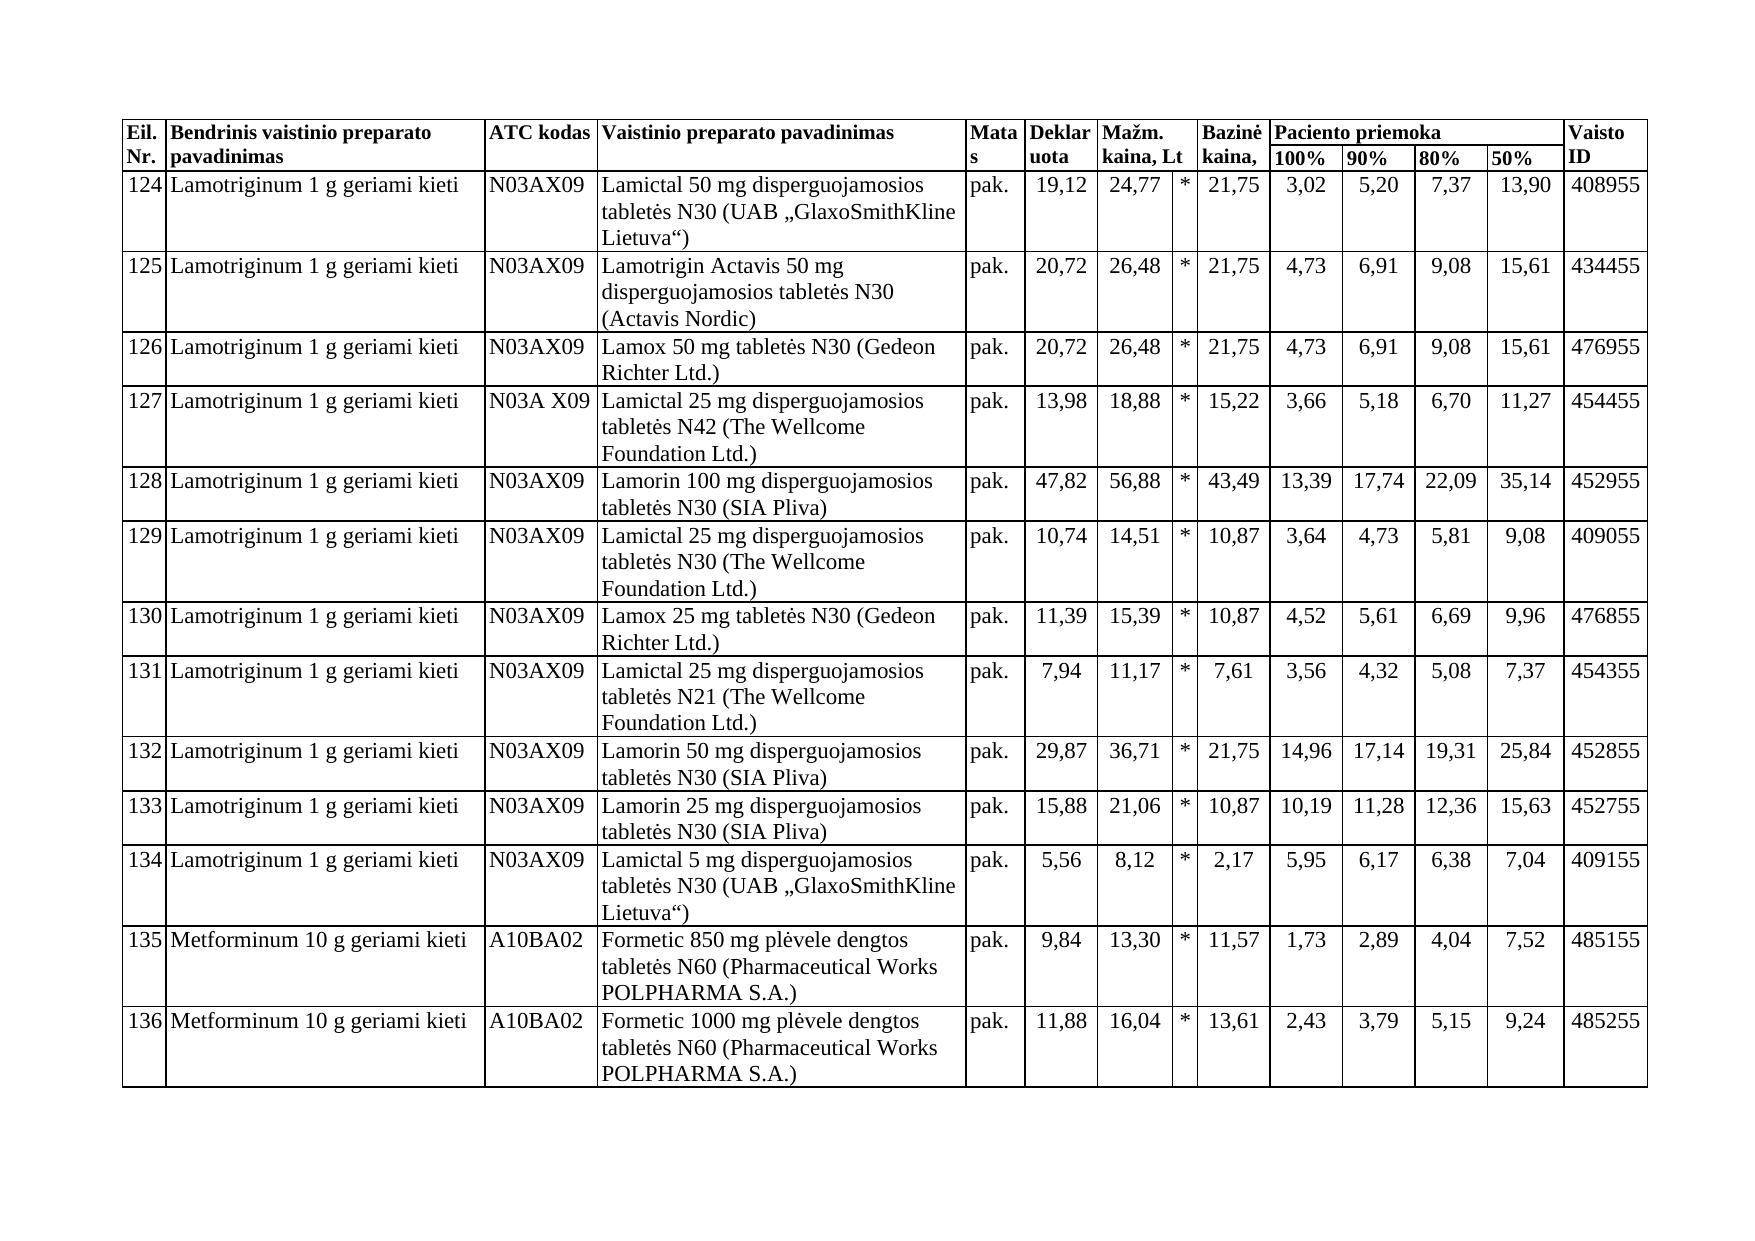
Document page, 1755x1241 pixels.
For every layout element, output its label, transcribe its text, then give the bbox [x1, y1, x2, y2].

table_cell * [1173, 468, 1197, 520]
table_cell 21,75 [1198, 172, 1269, 251]
table_cell 3,02 [1271, 172, 1342, 251]
table_cell 5,18 [1343, 387, 1414, 466]
table_cell 124 [123, 172, 165, 251]
table_cell Lamotriginum 1 g geriami kieti [167, 522, 484, 601]
table_cell pak. [967, 387, 1024, 466]
table_cell 476955 [1565, 333, 1647, 385]
table_cell 5,20 [1343, 172, 1414, 251]
table_cell Lamotriginum 1 g geriami kieti [167, 846, 484, 925]
table_cell Formetic 1000 mg plėvele dengtos tabletės N60 (Pharmaceutical Works POLPHARMA S.A.) [598, 1007, 965, 1086]
table_cell 4,32 [1343, 657, 1414, 736]
table_cell 20,72 [1026, 252, 1097, 331]
table_cell * [1173, 846, 1197, 925]
table_cell 25,84 [1488, 737, 1563, 790]
table_cell 2,17 [1198, 846, 1269, 925]
table_cell Formetic 850 mg plėvele dengtos tabletės N60 (Pharmaceutical Works POLPHARMA S.A.) [598, 927, 965, 1006]
table_cell 50% [1488, 146, 1563, 170]
table_cell 10,19 [1271, 792, 1342, 844]
table_cell 131 [123, 657, 165, 736]
table_cell * [1173, 387, 1197, 466]
table_cell Lamictal 50 mg disperguojamosios tabletės N30 (UAB „GlaxoSmithKline Lietuva“) [598, 172, 965, 251]
table_cell 128 [123, 468, 165, 520]
table_cell Lamorin 50 mg disperguojamosios tabletės N30 (SIA Pliva) [598, 737, 965, 790]
table_cell Lamox 50 mg tabletės N30 (Gedeon Richter Ltd.) [598, 333, 965, 385]
table_cell 24,77 [1098, 172, 1172, 251]
table_cell Lamox 25 mg tabletės N30 (Gedeon Richter Ltd.) [598, 603, 965, 655]
table_cell 15,39 [1098, 603, 1172, 655]
table_cell Lamictal 25 mg disperguojamosios tabletės N30 (The Wellcome Foundation Ltd.) [598, 522, 965, 601]
table_cell 4,73 [1271, 252, 1342, 331]
table_cell 10,87 [1198, 603, 1269, 655]
table_cell 5,15 [1416, 1007, 1487, 1086]
table_cell 132 [123, 737, 165, 790]
table_header Mažm. kaina, Lt [1098, 120, 1197, 170]
table_cell 90% [1343, 146, 1414, 170]
table_cell 14,51 [1098, 522, 1172, 601]
table_cell Lamorin 25 mg disperguojamosios tabletės N30 (SIA Pliva) [598, 792, 965, 844]
table_cell 3,79 [1343, 1007, 1414, 1086]
table_cell 5,81 [1416, 522, 1487, 601]
table_cell 17,14 [1343, 737, 1414, 790]
table_cell 13,39 [1271, 468, 1342, 520]
table_cell Lamotriginum 1 g geriami kieti [167, 468, 484, 520]
table_cell 2,43 [1271, 1007, 1342, 1086]
table_cell N03A X09 [486, 387, 597, 466]
table_cell 15,61 [1488, 333, 1563, 385]
table_cell 11,39 [1026, 603, 1097, 655]
table_cell 6,17 [1343, 846, 1414, 925]
table_cell Lamotriginum 1 g geriami kieti [167, 603, 484, 655]
table_cell 11,27 [1488, 387, 1563, 466]
table_cell * [1173, 792, 1197, 844]
table_cell 452855 [1565, 737, 1647, 790]
table_cell 13,30 [1098, 927, 1172, 1006]
table_cell N03AX09 [486, 522, 597, 601]
table_cell 7,94 [1026, 657, 1097, 736]
table_cell 10,87 [1198, 792, 1269, 844]
table_cell 36,71 [1098, 737, 1172, 790]
table_cell 9,08 [1416, 333, 1487, 385]
table_cell 21,06 [1098, 792, 1172, 844]
table_cell 21,75 [1198, 252, 1269, 331]
table_cell Lamotriginum 1 g geriami kieti [167, 737, 484, 790]
table_cell 127 [123, 387, 165, 466]
table_header Vaisto ID [1565, 120, 1647, 170]
table_cell * [1173, 927, 1197, 1006]
table_cell 4,73 [1271, 333, 1342, 385]
table_cell pak. [967, 1007, 1024, 1086]
table_cell 13,90 [1488, 172, 1563, 251]
table_cell 17,74 [1343, 468, 1414, 520]
table_cell 13,98 [1026, 387, 1097, 466]
table_cell Lamotriginum 1 g geriami kieti [167, 792, 484, 844]
table_cell Lamotriginum 1 g geriami kieti [167, 333, 484, 385]
table_cell 56,88 [1098, 468, 1172, 520]
table_cell 11,17 [1098, 657, 1172, 736]
table_cell * [1173, 522, 1197, 601]
table_cell * [1173, 657, 1197, 736]
table_cell N03AX09 [486, 657, 597, 736]
table_cell pak. [967, 603, 1024, 655]
table_cell A10BA02 [486, 1007, 597, 1086]
table_cell 4,04 [1416, 927, 1487, 1006]
table_cell 9,24 [1488, 1007, 1563, 1086]
table_cell 19,12 [1026, 172, 1097, 251]
table_cell Lamotriginum 1 g geriami kieti [167, 252, 484, 331]
table_cell 15,61 [1488, 252, 1563, 331]
table_cell 12,36 [1416, 792, 1487, 844]
table_cell 5,56 [1026, 846, 1097, 925]
table_cell 133 [123, 792, 165, 844]
table_cell 4,73 [1343, 522, 1414, 601]
table_cell pak. [967, 522, 1024, 601]
table_cell 10,87 [1198, 522, 1269, 601]
table_cell N03AX09 [486, 468, 597, 520]
table_cell 13,61 [1198, 1007, 1269, 1086]
table_cell 1,73 [1271, 927, 1342, 1006]
table_cell 9,08 [1416, 252, 1487, 331]
table_cell pak. [967, 792, 1024, 844]
table_cell 6,91 [1343, 333, 1414, 385]
table_cell 15,88 [1026, 792, 1097, 844]
table_cell Lamotriginum 1 g geriami kieti [167, 387, 484, 466]
table_cell pak. [967, 252, 1024, 331]
table_cell 6,69 [1416, 603, 1487, 655]
table_cell 409155 [1565, 846, 1647, 925]
table_cell N03AX09 [486, 737, 597, 790]
table_cell pak. [967, 468, 1024, 520]
table_cell N03AX09 [486, 333, 597, 385]
table_cell 136 [123, 1007, 165, 1086]
table_cell 476855 [1565, 603, 1647, 655]
table_cell 485155 [1565, 927, 1647, 1006]
table_cell 21,75 [1198, 737, 1269, 790]
table_cell 2,89 [1343, 927, 1414, 1006]
table_cell 6,38 [1416, 846, 1487, 925]
table_cell 21,75 [1198, 333, 1269, 385]
table_header Bazinė kaina, Lt [1198, 120, 1269, 170]
table_cell 9,08 [1488, 522, 1563, 601]
table_header Vaistinio preparato pavadinimas [598, 120, 965, 170]
table_cell 11,57 [1198, 927, 1269, 1006]
table_cell 125 [123, 252, 165, 331]
table_cell Lamorin 100 mg disperguojamosios tabletės N30 (SIA Pliva) [598, 468, 965, 520]
table_cell pak. [967, 846, 1024, 925]
table_cell 409055 [1565, 522, 1647, 601]
table_cell 10,74 [1026, 522, 1097, 601]
table_header Bendrinis vaistinio preparato pavadinimas [167, 120, 484, 170]
table_cell * [1173, 172, 1197, 251]
table_cell 26,48 [1098, 252, 1172, 331]
table_cell 452955 [1565, 468, 1647, 520]
table_cell Lamotriginum 1 g geriami kieti [167, 172, 484, 251]
table_header ATC kodas [486, 120, 597, 170]
table_cell Lamotrigin Actavis 50 mg disperguojamosios tabletės N30 (Actavis Nordic) [598, 252, 965, 331]
table_cell N03AX09 [486, 172, 597, 251]
table_cell 19,31 [1416, 737, 1487, 790]
table_cell 29,87 [1026, 737, 1097, 790]
table_cell N03AX09 [486, 846, 597, 925]
table_cell 80% [1416, 146, 1487, 170]
table_cell 5,08 [1416, 657, 1487, 736]
table_cell 7,37 [1488, 657, 1563, 736]
table_cell A10BA02 [486, 927, 597, 1006]
table_cell Lamictal 25 mg disperguojamosios tabletės N21 (The Wellcome Foundation Ltd.) [598, 657, 965, 736]
table_header Paciento priemoka [1271, 120, 1563, 144]
table_cell 11,28 [1343, 792, 1414, 844]
table_cell Metforminum 10 g geriami kieti [167, 1007, 484, 1086]
table_cell Lamotriginum 1 g geriami kieti [167, 657, 484, 736]
table_cell 35,14 [1488, 468, 1563, 520]
table_cell 452755 [1565, 792, 1647, 844]
table_cell 18,88 [1098, 387, 1172, 466]
table_cell 9,96 [1488, 603, 1563, 655]
table_cell 22,09 [1416, 468, 1487, 520]
table_cell * [1173, 603, 1197, 655]
table_cell 129 [123, 522, 165, 601]
table_cell 135 [123, 927, 165, 1006]
table_cell 43,49 [1198, 468, 1269, 520]
table_cell 8,12 [1098, 846, 1172, 925]
table_cell pak. [967, 737, 1024, 790]
table_cell 3,56 [1271, 657, 1342, 736]
table_cell 3,66 [1271, 387, 1342, 466]
table_cell 7,04 [1488, 846, 1563, 925]
table_cell 26,48 [1098, 333, 1172, 385]
table_cell N03AX09 [486, 792, 597, 844]
table_cell pak. [967, 657, 1024, 736]
table_cell 47,82 [1026, 468, 1097, 520]
table_cell 454355 [1565, 657, 1647, 736]
table_cell 5,95 [1271, 846, 1342, 925]
table_cell 20,72 [1026, 333, 1097, 385]
table_header Deklaruota kaina, Lt [1026, 120, 1097, 170]
table_cell 454455 [1565, 387, 1647, 466]
table_cell 6,91 [1343, 252, 1414, 331]
table_cell pak. [967, 927, 1024, 1006]
table_cell 16,04 [1098, 1007, 1172, 1086]
table_header Eil. Nr. [123, 120, 165, 170]
table_cell 15,22 [1198, 387, 1269, 466]
table_cell 9,84 [1026, 927, 1097, 1006]
table_cell 408955 [1565, 172, 1647, 251]
table_cell 7,52 [1488, 927, 1563, 1006]
table_cell 485255 [1565, 1007, 1647, 1086]
table_cell * [1173, 252, 1197, 331]
table_cell Lamictal 25 mg disperguojamosios tabletės N42 (The Wellcome Foundation Ltd.) [598, 387, 965, 466]
table_cell 5,61 [1343, 603, 1414, 655]
table_cell Lamictal 5 mg disperguojamosios tabletės N30 (UAB „GlaxoSmithKline Lietuva“) [598, 846, 965, 925]
table_cell Metforminum 10 g geriami kieti [167, 927, 484, 1006]
table_cell * [1173, 333, 1197, 385]
table_cell pak. [967, 333, 1024, 385]
table_cell 134 [123, 846, 165, 925]
table_cell 15,63 [1488, 792, 1563, 844]
table_cell 7,61 [1198, 657, 1269, 736]
table_cell 100% [1271, 146, 1342, 170]
table_cell 4,52 [1271, 603, 1342, 655]
table_cell 126 [123, 333, 165, 385]
table_cell * [1173, 1007, 1197, 1086]
table_cell 11,88 [1026, 1007, 1097, 1086]
table_cell 434455 [1565, 252, 1647, 331]
table_cell 3,64 [1271, 522, 1342, 601]
table_cell 7,37 [1416, 172, 1487, 251]
table_cell N03AX09 [486, 252, 597, 331]
table_cell * [1173, 737, 1197, 790]
table_header Matas [967, 120, 1024, 170]
table_cell 14,96 [1271, 737, 1342, 790]
table_cell pak. [967, 172, 1024, 251]
table_cell N03AX09 [486, 603, 597, 655]
table_cell 6,70 [1416, 387, 1487, 466]
table_cell 130 [123, 603, 165, 655]
